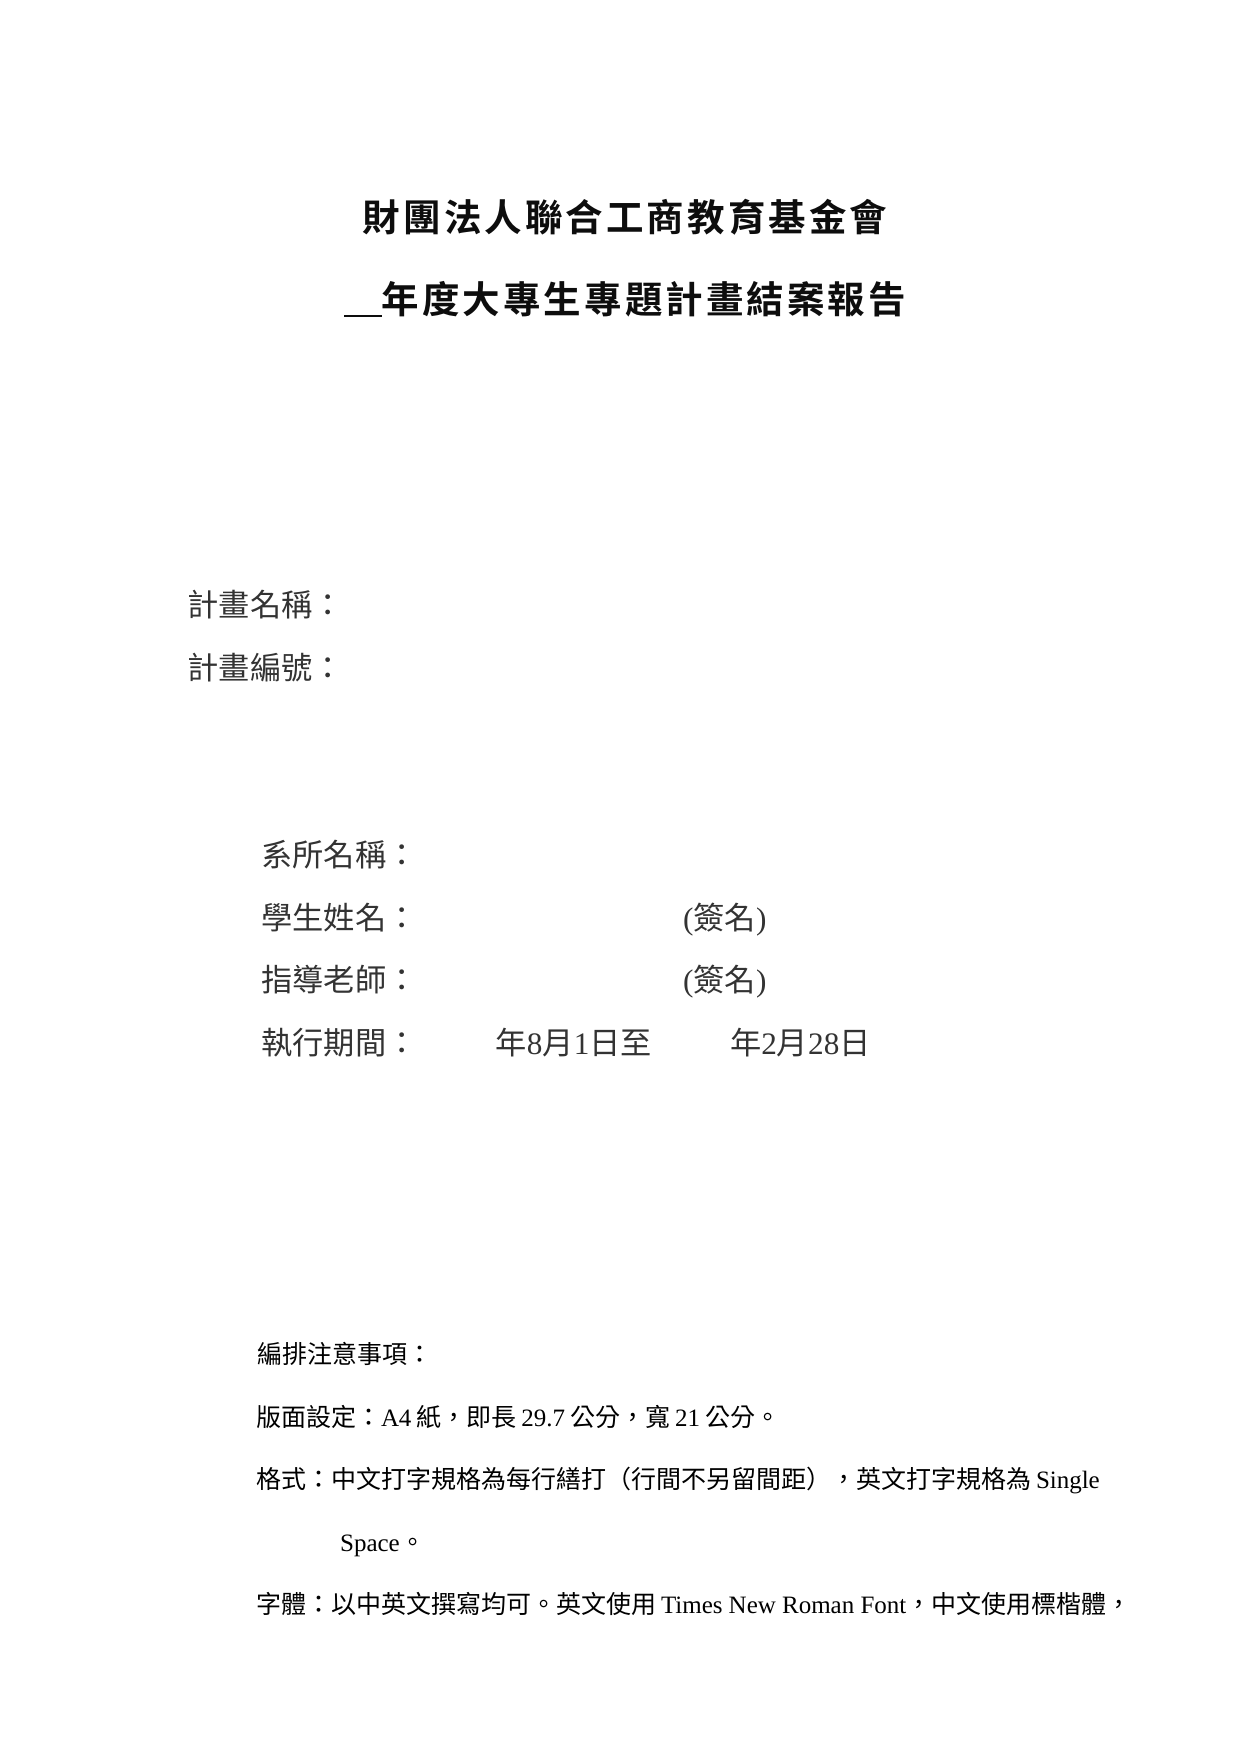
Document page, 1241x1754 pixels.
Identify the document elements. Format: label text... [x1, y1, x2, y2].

text 執行期間： 年8月1日至 年2月28日 [261, 999, 1122, 1061]
text 年度大專生專題計畫結案報告 [75, 255, 1176, 317]
text 財團法人聯合工商教育基金會 [75, 174, 1176, 236]
text 學生姓名： (簽名) [261, 874, 1122, 936]
text 編排注意事項： [257, 1311, 1122, 1374]
text 字體：以中英文撰寫均可。英文使用Times New Roman Font，中文使用標楷體，字體大小以12號為主。 [256, 1561, 1122, 1624]
text 系所名稱： [261, 811, 1122, 874]
text 計畫名稱： [187, 561, 1122, 624]
text 格式：中文打字規格為每行繕打（行間不另留間距），英文打字規格為Single Space。 [256, 1436, 1122, 1561]
text 版面設定：A4紙，即長29.7公分，寬21公分。 [256, 1374, 1122, 1436]
text 計畫編號： [187, 624, 1122, 686]
text 指導老師： (簽名) [261, 936, 1122, 999]
